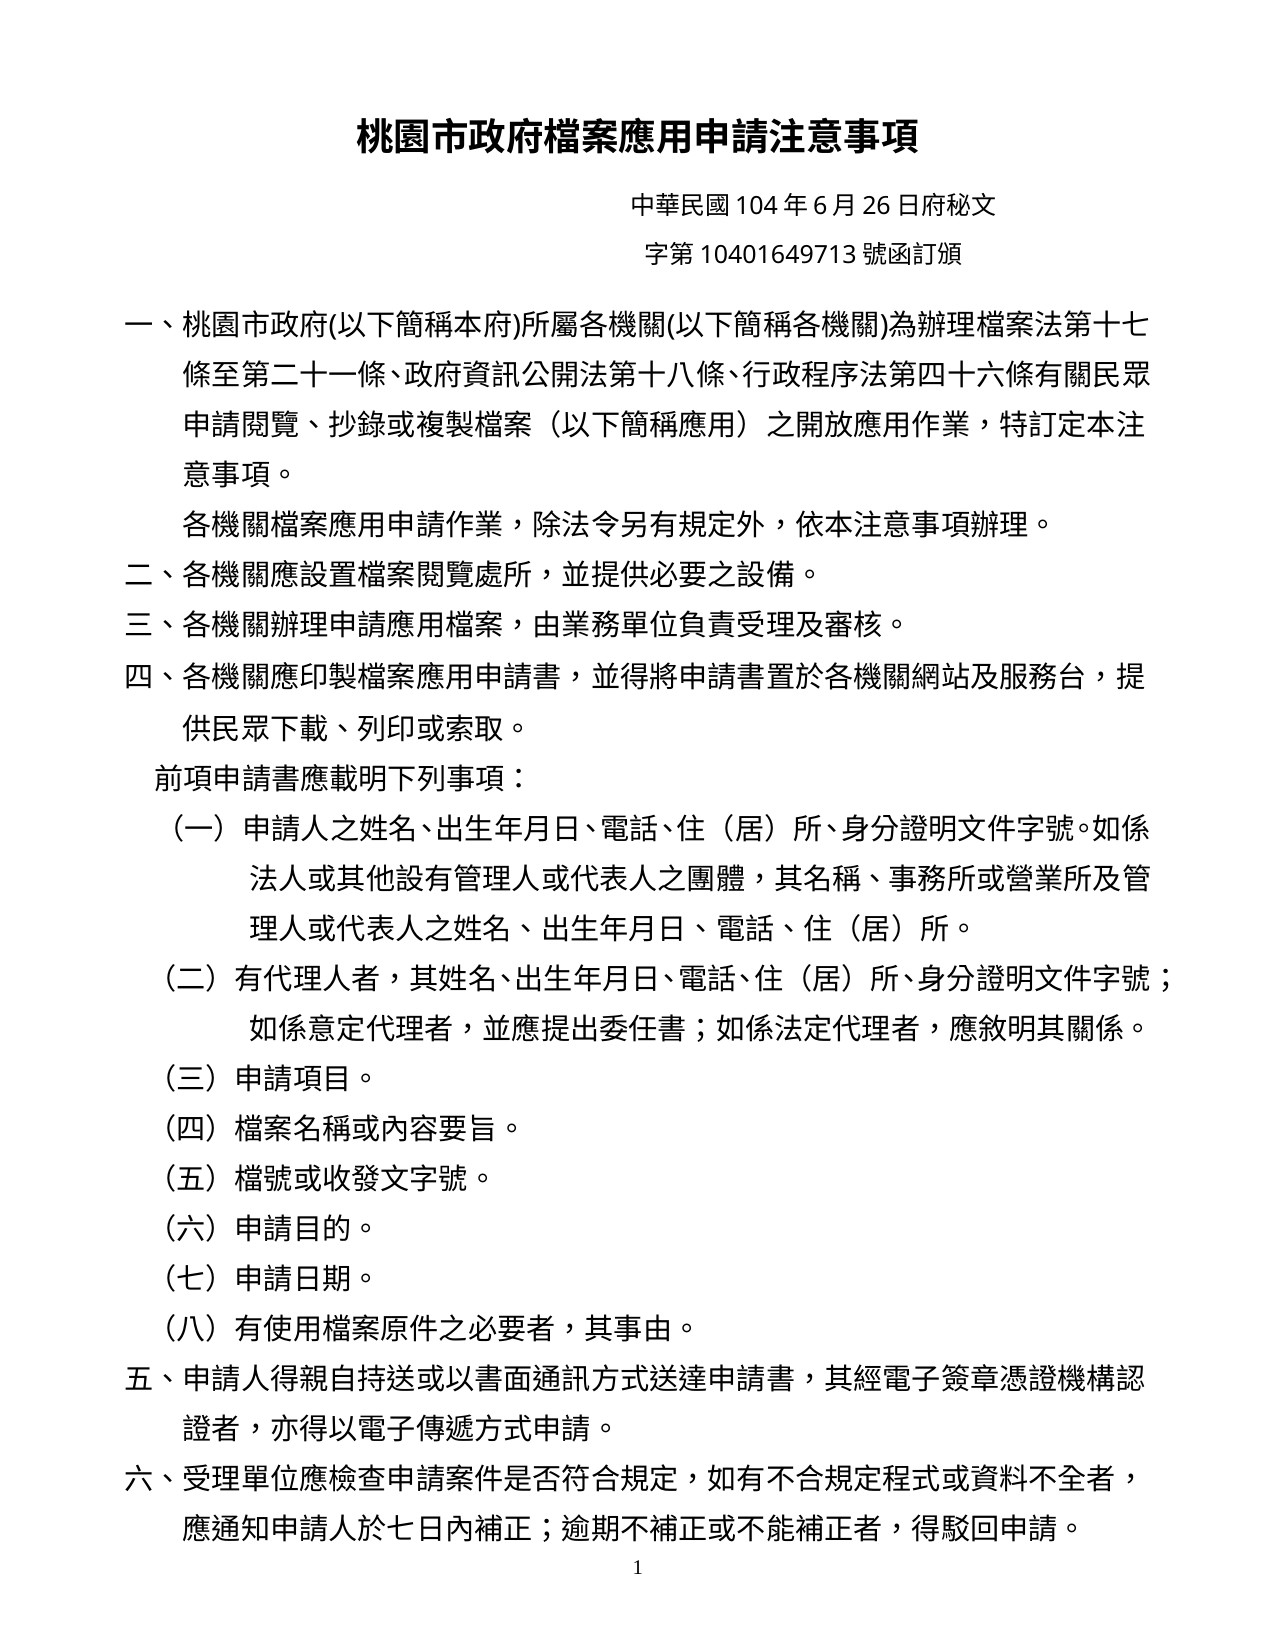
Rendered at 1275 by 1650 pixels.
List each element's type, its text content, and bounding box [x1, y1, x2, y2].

text 一、桃園市政府(以下簡稱本府)所屬各機關(以下簡稱各機關)為辦理檔案法第十七條至第二十一條、政府資訊公開法第十八條、行政程序法第四十六條有關民眾申請閱覽、抄錄或複製檔案（以下簡稱應用）之開放應用作業，特訂定本注意事項。 [124, 296, 1151, 496]
text 前項申請書應載明下列事項： [124, 750, 1151, 800]
text 二、各機關應設置檔案閱覽處所，並提供必要之設備。 [124, 546, 1151, 596]
text （四）檔案名稱或內容要旨。 [147, 1100, 1151, 1150]
text 中華民國104年6月26日府秘文 [124, 186, 1151, 222]
text 桃園市政府檔案應用申請注意事項 [124, 106, 1151, 161]
text 六、受理單位應檢查申請案件是否符合規定，如有不合規定程式或資料不全者，應通知申請人於七日內補正；逾期不補正或不能補正者，得駁回申請。 [124, 1450, 1151, 1550]
text 四、各機關應印製檔案應用申請書，並得將申請書置於各機關網站及服務台，提供民眾下載、列印或索取。 [124, 646, 1151, 750]
text （八）有使用檔案原件之必要者，其事由。 [147, 1300, 1151, 1350]
text 三、各機關辦理申請應用檔案，由業務單位負責受理及審核。 [124, 596, 1151, 646]
text （一）申請人之姓名、出生年月日、電話、住（居）所、身分證明文件字號。如係法人或其他設有管理人或代表人之團體，其名稱、事務所或營業所及管理人或代表人之姓名、出生年月日、電話、住（居）所。 [147, 800, 1151, 950]
text （五）檔號或收發文字號。 [147, 1150, 1151, 1200]
text 字第10401649713號函訂頒 [124, 234, 1151, 271]
text （七）申請日期。 [147, 1250, 1151, 1300]
text （六）申請目的。 [147, 1200, 1151, 1250]
text 各機關檔案應用申請作業，除法令另有規定外，依本注意事項辦理。 [124, 496, 1151, 546]
text （二）有代理人者，其姓名、出生年月日、電話、住（居）所、身分證明文件字號；如係意定代理者，並應提出委任書；如係法定代理者，應敘明其關係。 [147, 950, 1151, 1050]
text （三）申請項目。 [147, 1050, 1151, 1100]
text 五、申請人得親自持送或以書面通訊方式送達申請書，其經電子簽章憑證機構認證者，亦得以電子傳遞方式申請。 [124, 1350, 1151, 1450]
